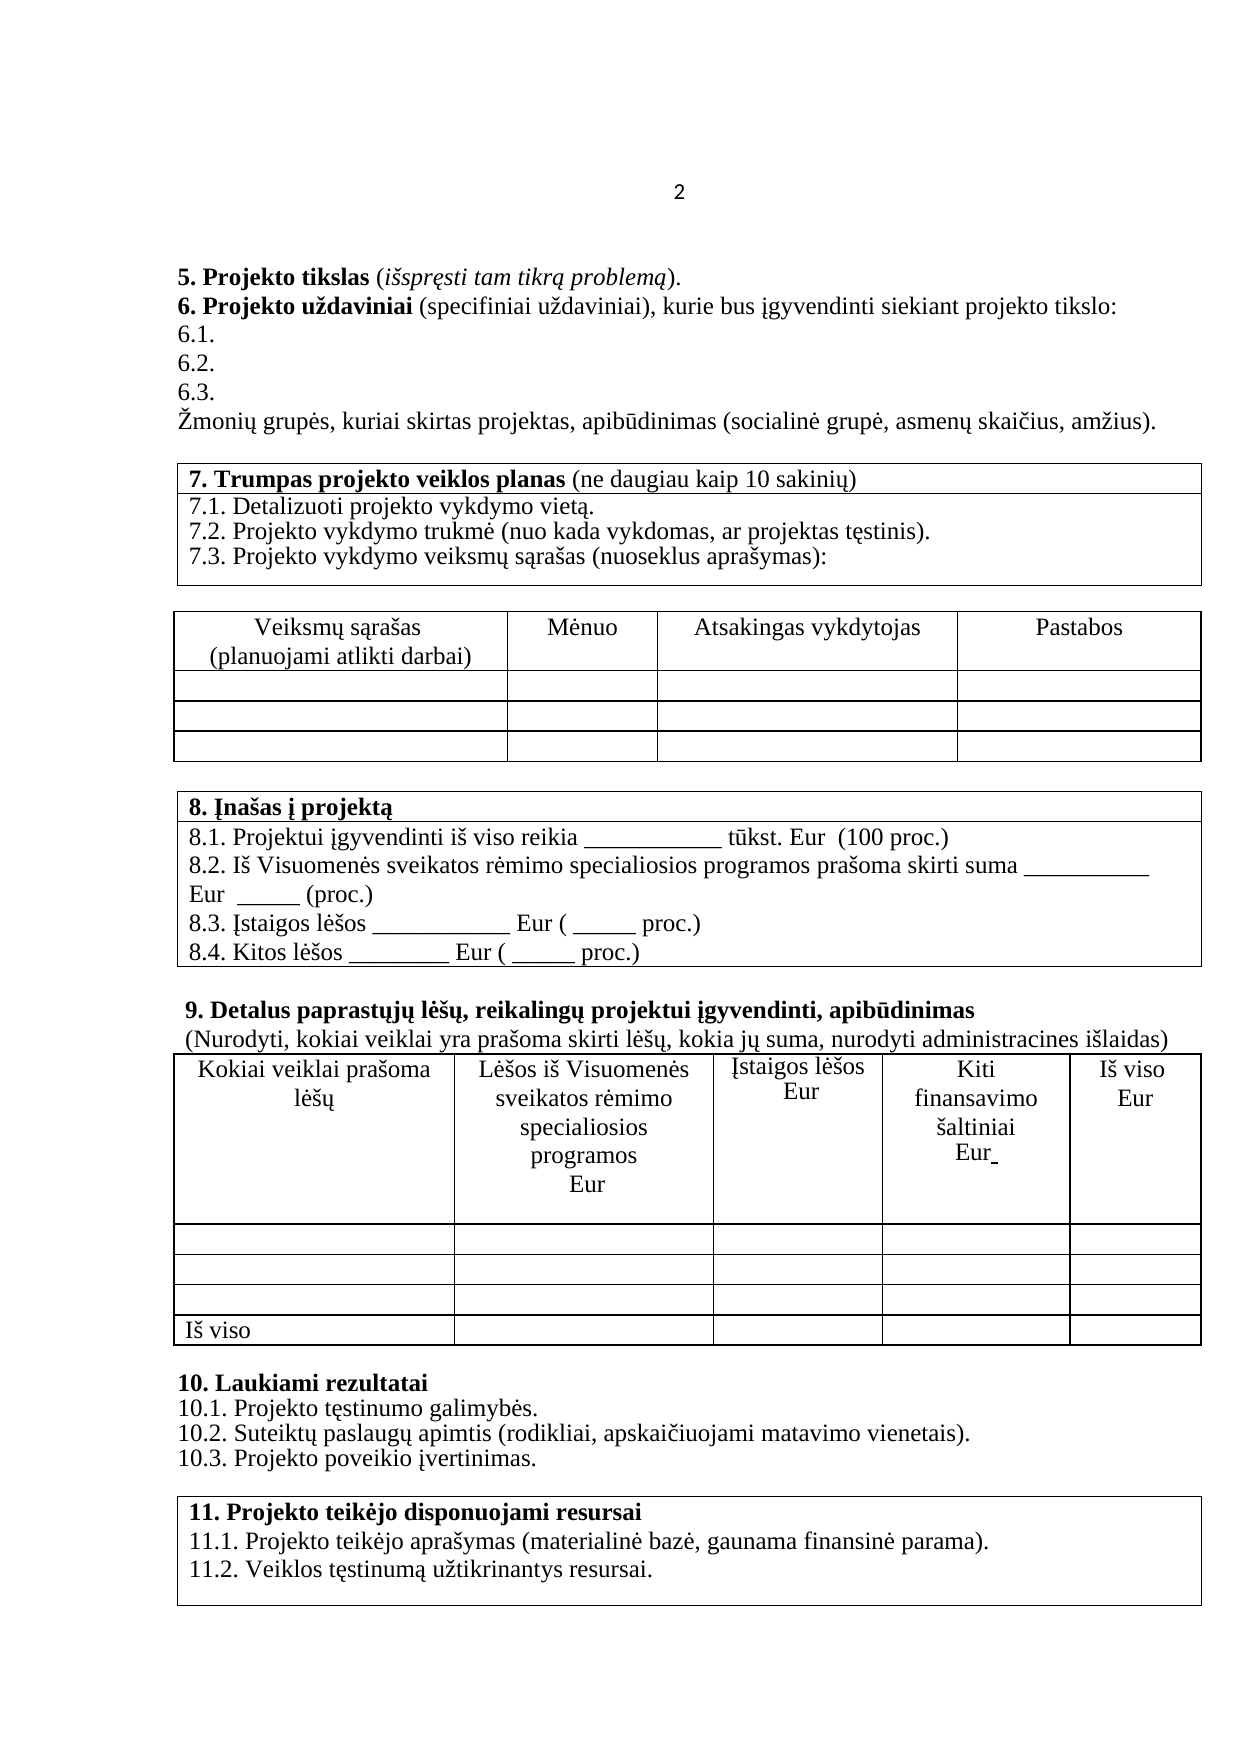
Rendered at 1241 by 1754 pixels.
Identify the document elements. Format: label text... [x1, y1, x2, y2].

table_cell [714, 1285, 882, 1314]
table_cell [1071, 1316, 1200, 1344]
text Žmonių grupės, kuriai skirtas projektas, apibūdinimas (socialinė grupė, asmenų skaičius, amžius). [177, 406, 1181, 434]
table_header 8. Įnašas į projektą [178, 792, 1201, 821]
table_cell Iš viso [175, 1316, 454, 1344]
table_header Atsakingas vykdytojas [658, 612, 957, 670]
table_cell [883, 1285, 1069, 1314]
table_cell [883, 1255, 1069, 1284]
table_header Pastabos [958, 612, 1200, 670]
table_cell [658, 671, 957, 700]
table_cell [175, 1285, 454, 1314]
table_cell [958, 702, 1200, 730]
table_cell [175, 671, 507, 700]
table_header 9. Detalus paprastųjų lėšų, reikalingų projektui įgyvendinti, apibūdinimas (Nurodyti, kokiai veiklai yra prašoma skirti lėšų, kokia jų suma, nurodyti administracines išlaidas) [174, 995, 1201, 1053]
table_cell Iš viso Eur [1071, 1055, 1200, 1223]
table_header Mėnuo [508, 612, 657, 670]
table_cell [455, 1225, 713, 1253]
table_cell [175, 732, 507, 761]
table_cell Kokiai veiklai prašoma lėšų [175, 1055, 454, 1223]
text 6.3. [177, 377, 1181, 406]
table_cell [658, 702, 957, 730]
table_cell [455, 1255, 713, 1284]
table_cell [508, 732, 657, 761]
table_cell [958, 671, 1200, 700]
text 10.3. Projekto poveikio įvertinimas. [177, 1446, 1181, 1471]
table_cell [1071, 1255, 1200, 1284]
table_cell [714, 1225, 882, 1253]
table_cell [714, 1255, 882, 1284]
table_cell [455, 1316, 713, 1344]
table_cell [958, 732, 1200, 761]
table_cell [883, 1316, 1069, 1344]
table_cell [175, 1225, 454, 1253]
table_cell [714, 1316, 882, 1344]
table_header 11. Projekto teikėjo disponuojami resursai 11.1. Projekto teikėjo aprašymas (materialinė bazė, gaunama finansinė parama). 11.2. Veiklos tęstinumą užtikrinantys resursai. [178, 1497, 1201, 1605]
table_cell [508, 702, 657, 730]
text 10.2. Suteiktų paslaugų apimtis (rodikliai, apskaičiuojami matavimo vienetais). [177, 1421, 1181, 1446]
table_cell [175, 1255, 454, 1284]
table_cell [658, 732, 957, 761]
text 6.1. [177, 319, 1181, 348]
table_cell Įstaigos lėšos Eur [714, 1055, 882, 1223]
table_cell [455, 1285, 713, 1314]
text 10.1. Projekto tęstinumo galimybės. [177, 1396, 1181, 1421]
table_cell 8.1. Projektui įgyvendinti iš viso reikia ___________ tūkst. Eur (100 proc.) 8.2. Iš Visuomenės sveikatos rėmimo specialiosios programos prašoma skirti suma __________ Eur _____ (proc.) 8.3. Įstaigos lėšos ___________ Eur ( _____ proc.) 8.4. Kitos lėšos ________ Eur ( _____ proc.) [178, 822, 1201, 966]
table_cell [508, 671, 657, 700]
text 10. Laukiami rezultatai [177, 1371, 1181, 1396]
table_cell Kiti finansavimo šaltiniai Eur [883, 1055, 1069, 1223]
text 6.2. [177, 348, 1181, 377]
table_cell [175, 702, 507, 730]
table_cell [883, 1225, 1069, 1253]
table_cell [1071, 1225, 1200, 1253]
table_header Veiksmų sąrašas (planuojami atlikti darbai) [175, 612, 507, 670]
text 5. Projekto tikslas (išspręsti tam tikrą problemą). [177, 262, 1181, 291]
text 6. Projekto uždaviniai (specifiniai uždaviniai), kurie bus įgyvendinti siekiant projekto tikslo: [177, 291, 1181, 319]
table_cell Lėšos iš Visuomenės sveikatos rėmimo specialiosios programos Eur [455, 1055, 713, 1223]
table_cell [1071, 1285, 1200, 1314]
table_cell 7.1. Detalizuoti projekto vykdymo vietą. 7.2. Projekto vykdymo trukmė (nuo kada vykdomas, ar projektas tęstinis). 7.3. Projekto vykdymo veiksmų sąrašas (nuoseklus aprašymas): [178, 494, 1201, 584]
table_header 7. Trumpas projekto veiklos planas (ne daugiau kaip 10 sakinių) [178, 464, 1201, 493]
